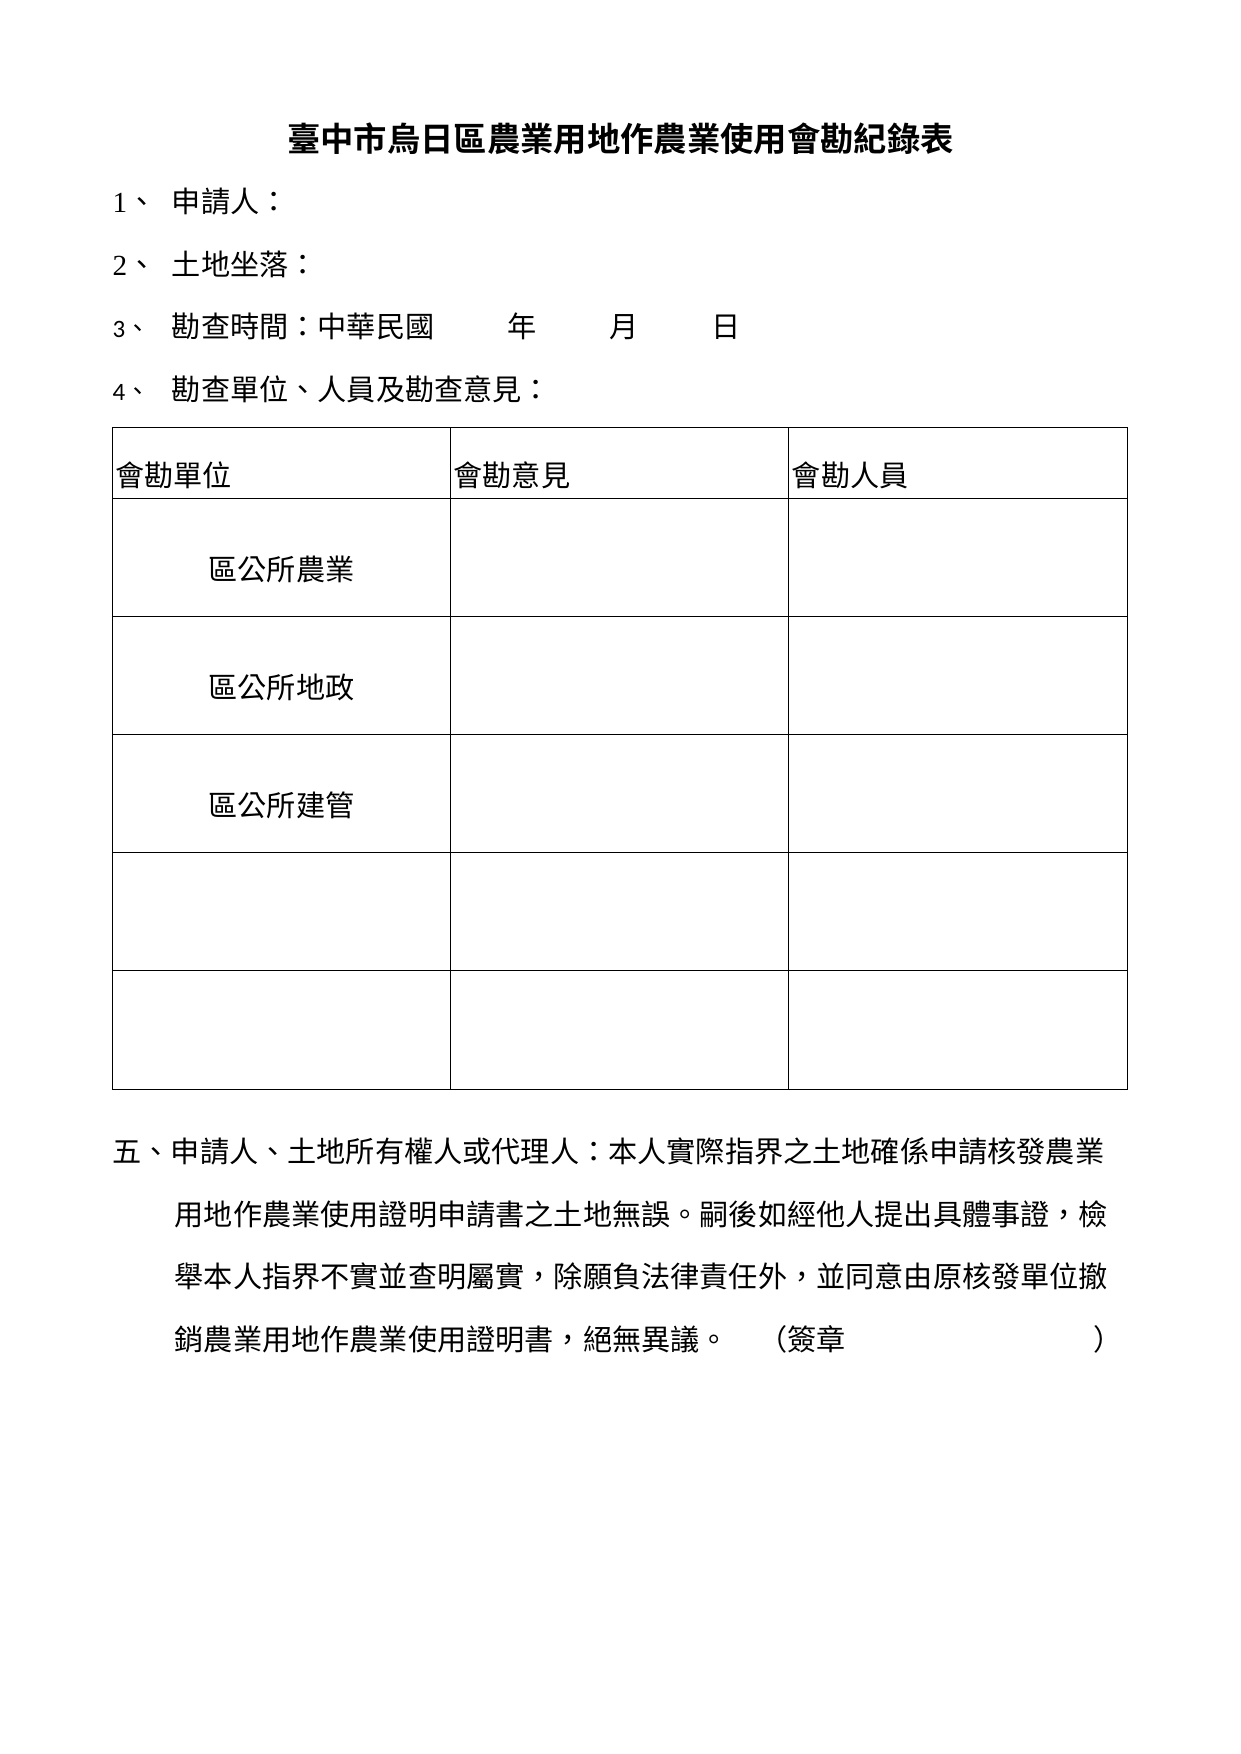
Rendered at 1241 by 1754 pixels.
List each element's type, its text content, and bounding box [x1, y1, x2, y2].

table_cell [789, 499, 1127, 616]
table_cell [451, 853, 788, 970]
list 勘查單位、人員及勘查意見： [112, 346, 1128, 408]
table_cell 區公所建管 [113, 735, 450, 852]
list 勘查時間：中華民國 年 月 日 [112, 283, 1128, 346]
table_cell [789, 971, 1127, 1088]
text 五、申請人、土地所有權人或代理人：本人實際指界之土地確係申請核發農業用地作農業使用證明申請書之土地無誤。嗣後如經他人提出具體事證，檢舉本人指界不實並查明屬實，除願負法律責任外，並同意由原核發單位撤銷農業用地作農業使用證明書，絕無異議。 （簽章 ） [112, 1108, 1128, 1358]
table_cell [789, 617, 1127, 734]
table_cell [451, 617, 788, 734]
table_header 會勘單位 [113, 428, 450, 498]
table_cell [113, 971, 450, 1088]
table_cell [451, 735, 788, 852]
table_cell [113, 853, 450, 970]
text 臺中市烏日區農業用地作農業使用會勘紀錄表 [112, 96, 1128, 158]
table_cell 區公所地政 [113, 617, 450, 734]
list 申請人： [112, 158, 1128, 221]
table_cell [451, 971, 788, 1088]
table_cell [789, 853, 1127, 970]
table_cell [451, 499, 788, 616]
table_header 會勘人員 [789, 428, 1127, 498]
table_cell [789, 735, 1127, 852]
table_cell 區公所農業 [113, 499, 450, 616]
table_header 會勘意見 [451, 428, 788, 498]
list 土地坐落： [112, 221, 1128, 283]
